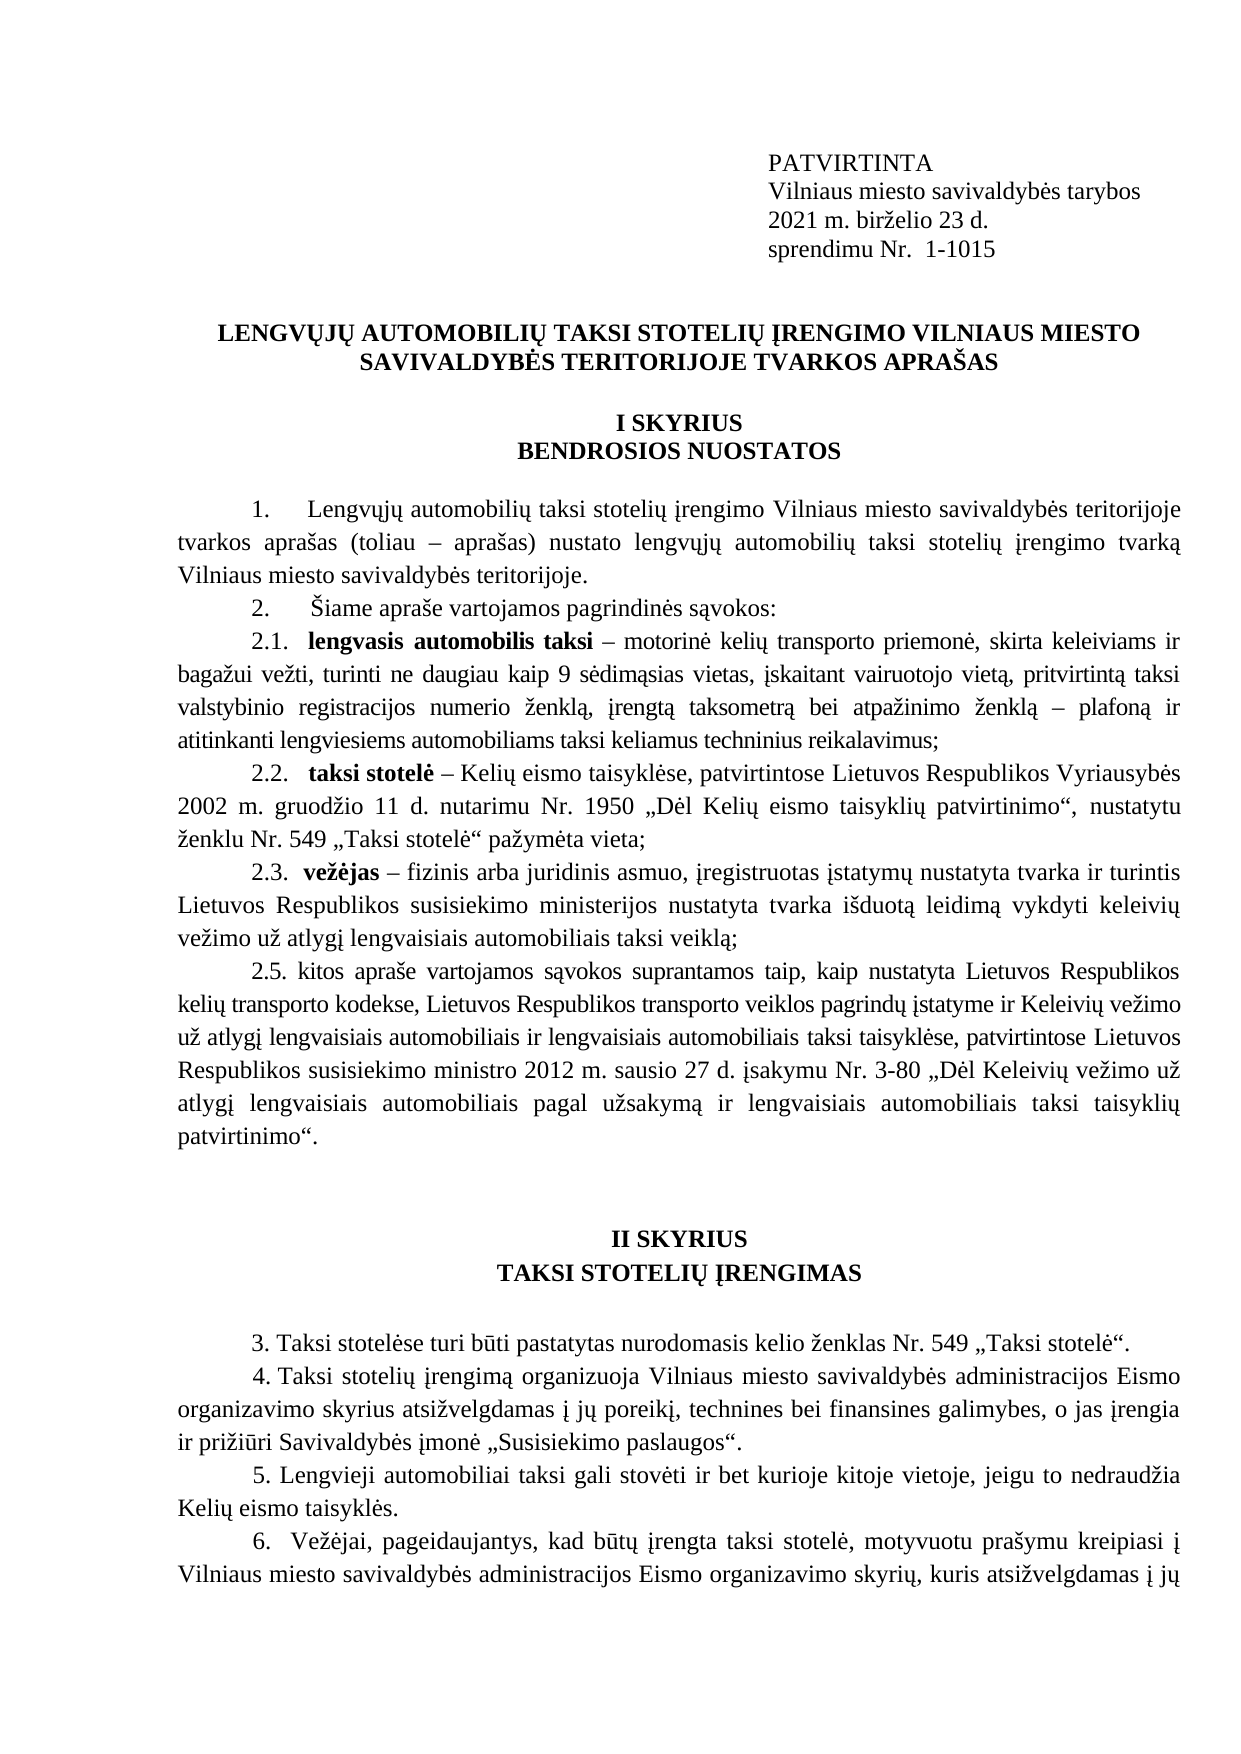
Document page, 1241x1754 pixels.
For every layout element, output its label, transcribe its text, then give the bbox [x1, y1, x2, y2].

text 2.3. vežėjas – fizinis arba juridinis asmuo, įregistruotas įstatymų nustatyta tvarka ir turintis Lietuvos Respublikos susisiekimo ministerijos nustatyta tvarka išduotą leidimą vykdyti keleivių vežimo už atlygį lengvaisiais automobiliais taksi veiklą; [177, 857, 1181, 952]
text Vilniaus miesto savivaldybės tarybos [768, 176, 1181, 205]
text I SKYRIUS [177, 408, 1181, 436]
text BENDROSIOS NUOSTATOS [177, 436, 1181, 465]
text 6. Vežėjai, pageidaujantys, kad būtų įrengta taksi stotelė, motyvuotu prašymu kreipiasi į Vilniaus miesto savivaldybės administracijos Eismo organizavimo skyrių, kuris atsižvelgdamas į jų [177, 1526, 1181, 1588]
text II SKYRIUS [177, 1224, 1181, 1253]
text 2. Šiame apraše vartojamos pagrindinės sąvokos: [177, 593, 1181, 622]
text 2.1. lengvasis automobilis taksi – motorinė kelių transporto priemonė, skirta keleiviams ir bagažui vežti, turinti ne daugiau kaip 9 sėdimąsias vietas, įskaitant vairuotojo vietą, pritvirtintą taksi valstybinio registracijos numerio ženklą, įrengtą taksometrą bei atpažinimo ženklą – plafoną ir atitinkanti lengviesiems automobiliams taksi keliamus techninius reikalavimus; [177, 626, 1181, 754]
text 2.5. kitos apraše vartojamos sąvokos suprantamos taip, kaip nustatyta Lietuvos Respublikos kelių transporto kodekse, Lietuvos Respublikos transporto veiklos pagrindų įstatyme ir Keleivių vežimo už atlygį lengvaisiais automobiliais ir lengvaisiais automobiliais taksi taisyklėse, patvirtintose Lietuvos Respublikos susisiekimo ministro 2012 m. sausio 27 d. įsakymu Nr. 3-80 „Dėl Keleivių vežimo už atlygį lengvaisiais automobiliais pagal užsakymą ir lengvaisiais automobiliais taksi taisyklių patvirtinimo“. [177, 956, 1181, 1150]
text 2021 m. birželio 23 d. [768, 205, 1181, 234]
text 5. Lengvieji automobiliai taksi gali stovėti ir bet kurioje kitoje vietoje, jeigu to nedraudžia Kelių eismo taisyklės. [177, 1460, 1181, 1522]
text 4. Taksi stotelių įrengimą organizuoja Vilniaus miesto savivaldybės administracijos Eismo organizavimo skyrius atsižvelgdamas į jų poreikį, technines bei finansines galimybes, o jas įrengia ir prižiūri Savivaldybės įmonė „Susisiekimo paslaugos“. [177, 1361, 1181, 1456]
text TAKSI STOTELIŲ ĮRENGIMAS [177, 1258, 1181, 1286]
text LENGVŲJŲ AUTOMOBILIŲ TAKSI STOTELIŲ ĮRENGIMO VILNIAUS MIESTO SAVIVALDYBĖS TERITORIJOJE TVARKOS APRAŠAS [177, 318, 1181, 375]
text 2.2. taksi stotelė – Kelių eismo taisyklėse, patvirtintose Lietuvos Respublikos Vyriausybės 2002 m. gruodžio 11 d. nutarimu Nr. 1950 „Dėl Kelių eismo taisyklių patvirtinimo“, nustatytu ženklu Nr. 549 „Taksi stotelė“ pažymėta vieta; [177, 758, 1181, 853]
text PATVIRTINTA [768, 148, 1181, 176]
text 3. Taksi stotelėse turi būti pastatytas nurodomasis kelio ženklas Nr. 549 „Taksi stotelė“. [177, 1328, 1181, 1357]
text 1. Lengvųjų automobilių taksi stotelių įrengimo Vilniaus miesto savivaldybės teritorijoje tvarkos aprašas (toliau – aprašas) nustato lengvųjų automobilių taksi stotelių įrengimo tvarką Vilniaus miesto savivaldybės teritorijoje. [177, 494, 1181, 589]
text sprendimu Nr. 1-1015 [768, 234, 1181, 263]
